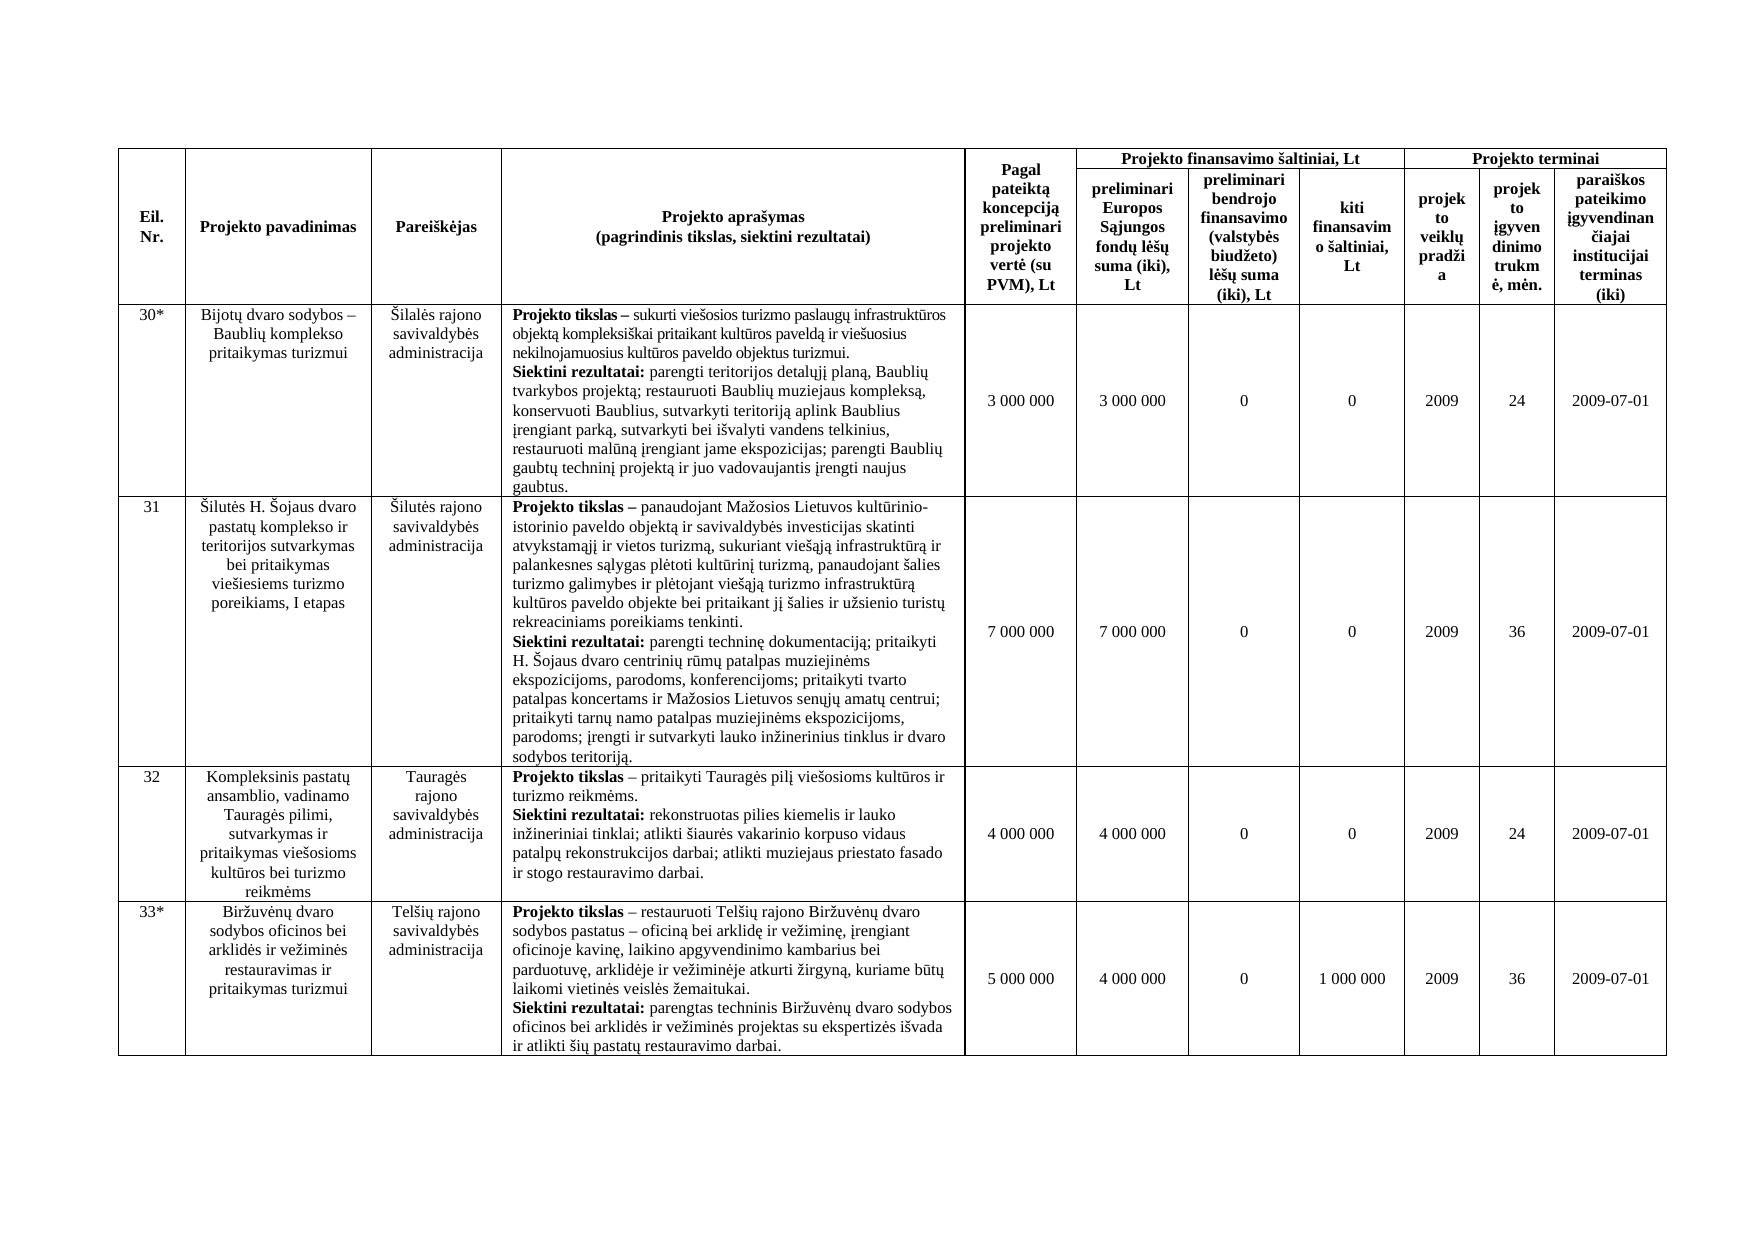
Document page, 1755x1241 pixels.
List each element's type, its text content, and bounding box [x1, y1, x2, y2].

table_cell Projekto tikslas – panaudojant Mažosios Lietuvos kultūrinio-istorinio paveldo objektą ir savivaldybės investicijas skatinti atvykstamąjį ir vietos turizmą, sukuriant viešąją infrastruktūrą ir palankesnes sąlygas plėtoti kultūrinį turizmą, panaudojant šalies turizmo galimybes ir plėtojant viešąją turizmo infrastruktūrą kultūros paveldo objekte bei pritaikant jį šalies ir užsienio turistų rekreaciniams poreikiams tenkinti. Siektini rezultatai: parengti techninę dokumentaciją; pritaikyti H. Šojaus dvaro centrinių rūmų patalpas muziejinėms ekspozicijoms, parodoms, konferencijoms; pritaikyti tvarto patalpas koncertams ir Mažosios Lietuvos senųjų amatų centrui; pritaikyti tarnų namo patalpas muziejinėms ekspozicijoms, parodoms; įrengti ir sutvarkyti lauko inžinerinius tinklus ir dvaro sodybos teritoriją. [502, 497, 964, 766]
table_cell 2009-07-01 [1555, 902, 1666, 1055]
table_cell Šilalės rajono savivaldybės administracija [372, 305, 501, 496]
table_cell 0 [1300, 305, 1404, 496]
table_cell preliminari Europos Sąjungos fondų lėšų suma (iki), Lt [1077, 169, 1188, 303]
table_cell Šilutės H. Šojaus dvaro pastatų komplekso ir teritorijos sutvarkymas bei pritaikymas viešiesiems turizmo poreikiams, I etapas [186, 497, 371, 766]
table_cell Bijotų dvaro sodybos – Baublių komplekso pritaikymas turizmui [186, 305, 371, 496]
table_cell 2009-07-01 [1555, 767, 1666, 901]
table_cell projekto veiklų pradžia [1405, 169, 1479, 303]
table_header Pareiškėjas [372, 149, 501, 303]
table_cell 4 000 000 [966, 767, 1076, 901]
table_cell 30* [119, 305, 185, 496]
table_cell 3 000 000 [966, 305, 1076, 496]
table_cell 0 [1189, 767, 1299, 901]
table_cell Telšių rajono savivaldybės administracija [372, 902, 501, 1055]
table_cell 4 000 000 [1077, 767, 1188, 901]
table_header Eil. Nr. [119, 149, 185, 303]
table_cell 2009 [1405, 902, 1479, 1055]
table_cell 24 [1480, 305, 1554, 496]
table_cell 2009-07-01 [1555, 305, 1666, 496]
table_header Projekto finansavimo šaltiniai, Lt [1077, 149, 1404, 168]
table_cell 4 000 000 [1077, 902, 1188, 1055]
table_cell Tauragės rajono savivaldybės administracija [372, 767, 501, 901]
table_header Projekto pavadinimas [186, 149, 371, 303]
table_cell 7 000 000 [966, 497, 1076, 766]
table_cell Projekto tikslas – restauruoti Telšių rajono Biržuvėnų dvaro sodybos pastatus – oficiną bei arklidę ir vežiminę, įrengiant oficinoje kavinę, laikino apgyvendinimo kambarius bei parduotuvę, arklidėje ir vežiminėje atkurti žirgyną, kuriame būtų laikomi vietinės veislės žemaitukai. Siektini rezultatai: parengtas techninis Biržuvėnų dvaro sodybos oficinos bei arklidės ir vežiminės projektas su ekspertizės išvada ir atlikti šių pastatų restauravimo darbai. [502, 902, 964, 1055]
table_cell 5 000 000 [966, 902, 1076, 1055]
table_cell 2009 [1405, 497, 1479, 766]
table_cell 0 [1300, 767, 1404, 901]
table_cell 3 000 000 [1077, 305, 1188, 496]
table_header Pagal pateiktą koncepciją preliminari projekto vertė (su PVM), Lt [966, 149, 1076, 303]
table_cell paraiškos pateikimo įgyvendinančiajai institucijai terminas (iki) [1555, 169, 1666, 303]
table_cell 36 [1480, 902, 1554, 1055]
table_header Projekto aprašymas (pagrindinis tikslas, siektini rezultatai) [502, 149, 964, 303]
table_cell 2009-07-01 [1555, 497, 1666, 766]
table_header Projekto terminai [1405, 149, 1666, 168]
table_cell 1 000 000 [1300, 902, 1404, 1055]
table_cell 0 [1300, 497, 1404, 766]
table_cell 2009 [1405, 305, 1479, 496]
table_cell Biržuvėnų dvaro sodybos oficinos bei arklidės ir vežiminės restauravimas ir pritaikymas turizmui [186, 902, 371, 1055]
table_cell preliminari bendrojo finansavimo (valstybės biudžeto) lėšų suma (iki), Lt [1189, 169, 1299, 303]
table_cell 0 [1189, 497, 1299, 766]
table_cell 0 [1189, 902, 1299, 1055]
table_cell Projekto tikslas – sukurti viešosios turizmo paslaugų infrastruktūros objektą kompleksiškai pritaikant kultūros paveldą ir viešuosius nekilnojamuosius kultūros paveldo objektus turizmui. Siektini rezultatai: parengti teritorijos detalųjį planą, Baublių tvarkybos projektą; restauruoti Baublių muziejaus kompleksą, konservuoti Baublius, sutvarkyti teritoriją aplink Baublius įrengiant parką, sutvarkyti bei išvalyti vandens telkinius, restauruoti malūną įrengiant jame ekspozicijas; parengti Baublių gaubtų techninį projektą ir juo vadovaujantis įrengti naujus gaubtus. [502, 305, 964, 496]
table_cell 0 [1189, 305, 1299, 496]
table_cell 24 [1480, 767, 1554, 901]
table_cell Šilutės rajono savivaldybės administracija [372, 497, 501, 766]
table_cell 32 [119, 767, 185, 901]
table_cell projekto įgyvendinimo trukmė, mėn. [1480, 169, 1554, 303]
table_cell 7 000 000 [1077, 497, 1188, 766]
table_cell 2009 [1405, 767, 1479, 901]
table_cell 33* [119, 902, 185, 1055]
table_cell kiti finansavimo šaltiniai, Lt [1300, 169, 1404, 303]
table_cell 36 [1480, 497, 1554, 766]
table_cell Projekto tikslas – pritaikyti Tauragės pilį viešosioms kultūros ir turizmo reikmėms. Siektini rezultatai: rekonstruotas pilies kiemelis ir lauko inžineriniai tinklai; atlikti šiaurės vakarinio korpuso vidaus patalpų rekonstrukcijos darbai; atlikti muziejaus priestato fasado ir stogo restauravimo darbai. [502, 767, 964, 901]
table_cell Kompleksinis pastatų ansamblio, vadinamo Tauragės pilimi, sutvarkymas ir pritaikymas viešosioms kultūros bei turizmo reikmėms [186, 767, 371, 901]
table_cell 31 [119, 497, 185, 766]
